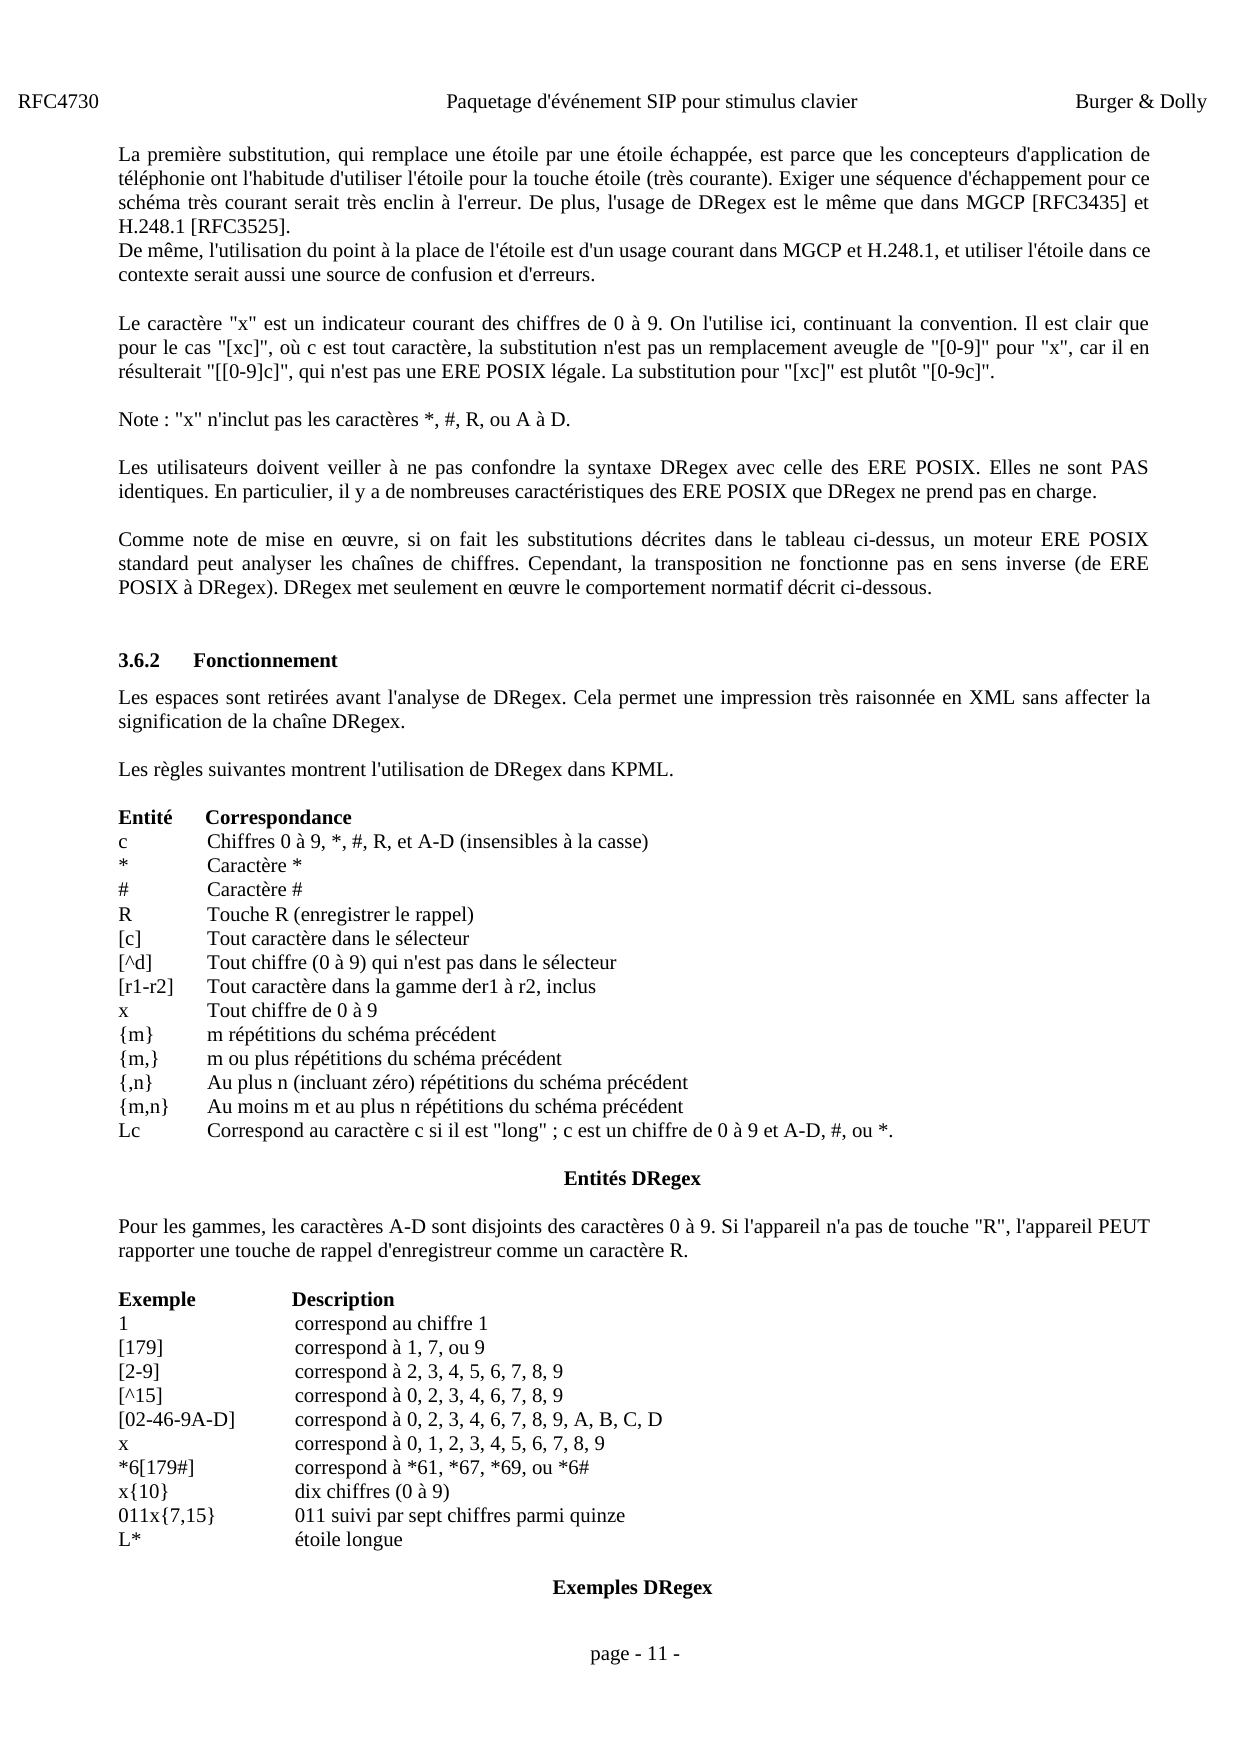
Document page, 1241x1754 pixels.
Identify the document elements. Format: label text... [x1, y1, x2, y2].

text De même, l'utilisation du point à la place de l'étoile est d'un usage courant dans MGCP et H.248.1, et utiliser l'étoile dans ce contexte serait aussi une source de confusion et d'erreurs. [118, 238, 1152, 286]
text x correspond à 0, 1, 2, 3, 4, 5, 6, 7, 8, 9 [118, 1431, 1152, 1455]
text [2-9] correspond à 2, 3, 4, 5, 6, 7, 8, 9 [118, 1359, 1152, 1383]
text Les espaces sont retirées avant l'analyse de DRegex. Cela permet une impression très raisonnée en XML sans affecter la signification de la chaîne DRegex. [118, 685, 1152, 733]
text [c] Tout caractère dans le sélecteur [118, 926, 1152, 949]
text {m,n} Au moins m et au plus n répétitions du schéma précédent [118, 1094, 1152, 1118]
text x Tout chiffre de 0 à 9 [118, 998, 1152, 1022]
text 011x{7,15} 011 suivi par sept chiffres parmi quinze [118, 1503, 1152, 1527]
text L* étoile longue [118, 1527, 1152, 1551]
text x{10} dix chiffres (0 à 9) [118, 1479, 1152, 1503]
text # Caractère # [118, 877, 1152, 901]
text La première substitution, qui remplace une étoile par une étoile échappée, est parce que les concepteurs d'application de téléphonie ont l'habitude d'utiliser l'étoile pour la touche étoile (très courante). Exiger une séquence d'échappement pour ce schéma très courant serait très enclin à l'erreur. De plus, l'usage de DRegex est le même que dans MGCP [RFC3435] et H.248.1 [RFC3525]. [118, 142, 1152, 238]
text Le caractère "x" est un indicateur courant des chiffres de 0 à 9. On l'utilise ici, continuant la convention. Il est clair que pour le cas "[xc]", où c est tout caractère, la substitution n'est pas un remplacement aveugle de "[0-9]" pour "x", car il en résulterait "[[0-9]c]", qui n'est pas une ERE POSIX légale. La substitution pour "[xc]" est plutôt "[0-9c]". [118, 311, 1152, 383]
text Les utilisateurs doivent veiller à ne pas confondre la syntaxe DRegex avec celle des ERE POSIX. Elles ne sont PAS identiques. En particulier, il y a de nombreuses caractéristiques des ERE POSIX que DRegex ne prend pas en charge. [118, 455, 1152, 503]
text [^d] Tout chiffre (0 à 9) qui n'est pas dans le sélecteur [118, 949, 1152, 974]
subtitle 3.6.2 Fonctionnement [118, 648, 1152, 672]
text * Caractère * [118, 853, 1152, 877]
text [02-46-9A-D] correspond à 0, 2, 3, 4, 6, 7, 8, 9, A, B, C, D [118, 1407, 1152, 1431]
text [^15] correspond à 0, 2, 3, 4, 6, 7, 8, 9 [118, 1383, 1152, 1407]
text Entités DRegex [118, 1166, 1152, 1190]
text Entité Correspondance [118, 805, 1152, 829]
text Pour les gammes, les caractères A-D sont disjoints des caractères 0 à 9. Si l'appareil n'a pas de touche "R", l'appareil PEUT rapporter une touche de rappel d'enregistreur comme un caractère R. [118, 1214, 1152, 1262]
text {m} m répétitions du schéma précédent [118, 1022, 1152, 1046]
text Exemple Description [118, 1286, 1152, 1311]
text [r1-r2] Tout caractère dans la gamme der1 à r2, inclus [118, 974, 1152, 998]
text Comme note de mise en œuvre, si on fait les substitutions décrites dans le tableau ci-dessus, un moteur ERE POSIX standard peut analyser les chaînes de chiffres. Cependant, la transposition ne fonctionne pas en sens inverse (de ERE POSIX à DRegex). DRegex met seulement en œuvre le comportement normatif décrit ci-dessous. [118, 527, 1152, 599]
text {,n} Au plus n (incluant zéro) répétitions du schéma précédent [118, 1070, 1152, 1094]
text Lc Correspond au caractère c si il est "long" ; c est un chiffre de 0 à 9 et A-D, #, ou *. [118, 1118, 1152, 1142]
text [179] correspond à 1, 7, ou 9 [118, 1334, 1152, 1359]
text {m,} m ou plus répétitions du schéma précédent [118, 1046, 1152, 1070]
text R Touche R (enregistrer le rappel) [118, 901, 1152, 926]
text Note : "x" n'inclut pas les caractères *, #, R, ou A à D. [118, 407, 1152, 431]
text Les règles suivantes montrent l'utilisation de DRegex dans KPML. [118, 757, 1152, 781]
text 1 correspond au chiffre 1 [118, 1311, 1152, 1334]
text *6[179#] correspond à *61, *67, *69, ou *6# [118, 1455, 1152, 1479]
text c Chiffres 0 à 9, *, #, R, et A-D (insensibles à la casse) [118, 829, 1152, 853]
text Exemples DRegex [118, 1575, 1152, 1599]
